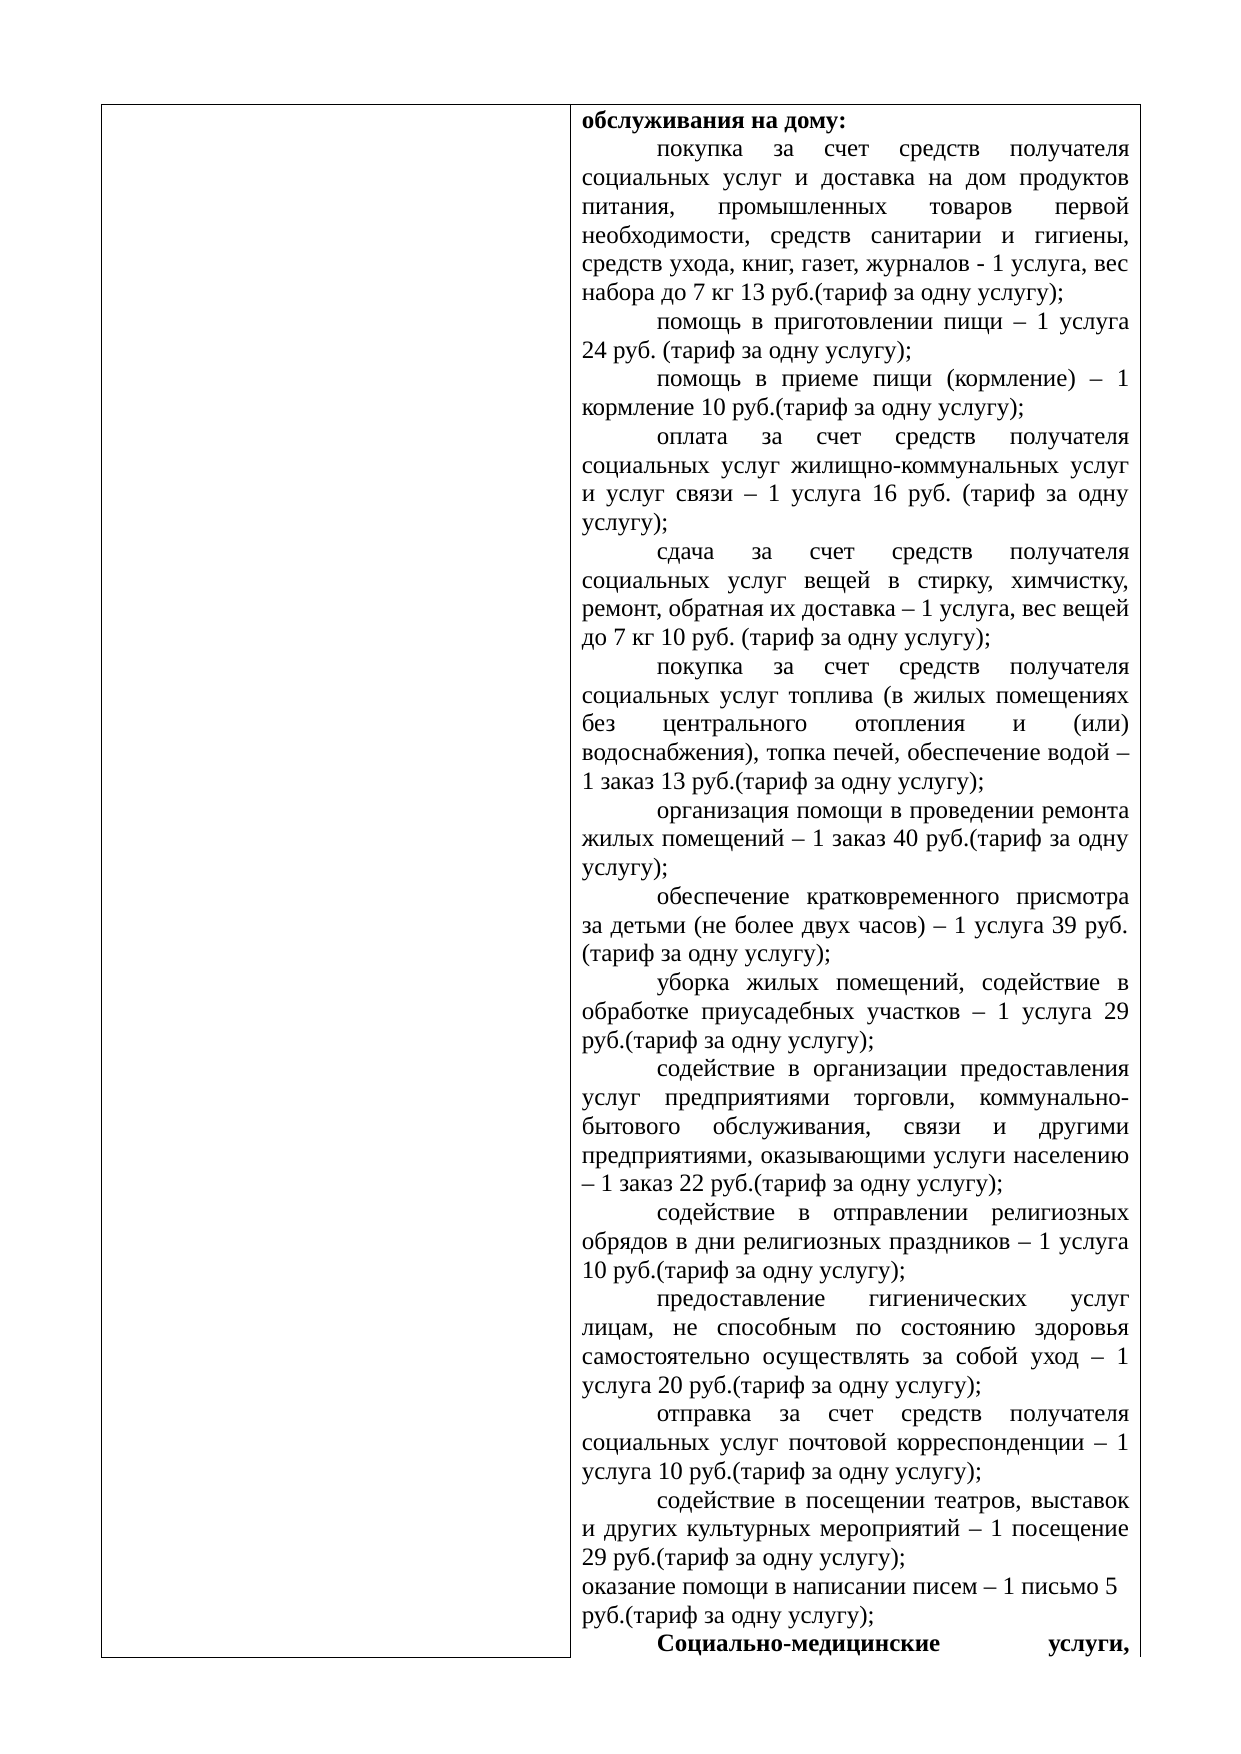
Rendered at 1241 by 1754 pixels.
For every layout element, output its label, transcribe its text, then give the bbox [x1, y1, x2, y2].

table_cell [102, 105, 570, 1657]
table_cell обслуживания на дому: покупка за счет средств получателя социальных услуг и доставка на дом продуктов питания, промышленных товаров первой необходимости, средств санитарии и гигиены, средств ухода, книг, газет, журналов - 1 услуга, вес набора до 7 кг 13 руб.(тариф за одну услугу); помощь в приготовлении пищи – 1 услуга 24 руб. (тариф за одну услугу); помощь в приеме пищи (кормление) – 1 кормление 10 руб.(тариф за одну услугу); оплата за счет средств получателя социальных услуг жилищно-коммунальных услуг и услуг связи – 1 услуга 16 руб. (тариф за одну услугу); сдача за счет средств получателя социальных услуг вещей в стирку, химчистку, ремонт, обратная их доставка – 1 услуга, вес вещей до 7 кг 10 руб. (тариф за одну услугу); покупка за счет средств получателя социальных услуг топлива (в жилых помещениях без центрального отопления и (или) водоснабжения), топка печей, обеспечение водой – 1 заказ 13 руб.(тариф за одну услугу); организация помощи в проведении ремонта жилых помещений – 1 заказ 40 руб.(тариф за одну услугу); обеспечение кратковременного присмотра за детьми (не более двух часов) – 1 услуга 39 руб.(тариф за одну услугу); уборка жилых помещений, содействие в обработке приусадебных участков – 1 услуга 29 руб.(тариф за одну услугу); содействие в организации предоставления услуг предприятиями торговли, коммунально-бытового обслуживания, связи и другими предприятиями, оказывающими услуги населению – 1 заказ 22 руб.(тариф за одну услугу); содействие в отправлении религиозных обрядов в дни религиозных праздников – 1 услуга 10 руб.(тариф за одну услугу); предоставление гигиенических услуг лицам, не способным по состоянию здоровья самостоятельно осуществлять за собой уход – 1 услуга 20 руб.(тариф за одну услугу); отправка за счет средств получателя социальных услуг почтовой корреспонденции – 1 услуга 10 руб.(тариф за одну услугу); содействие в посещении театров, выставок и других культурных мероприятий – 1 посещение 29 руб.(тариф за одну услугу); оказание помощи в написании писем – 1 письмо 5 руб.(тариф за одну услугу); Социально-медицинские услуги, [571, 105, 1140, 1657]
